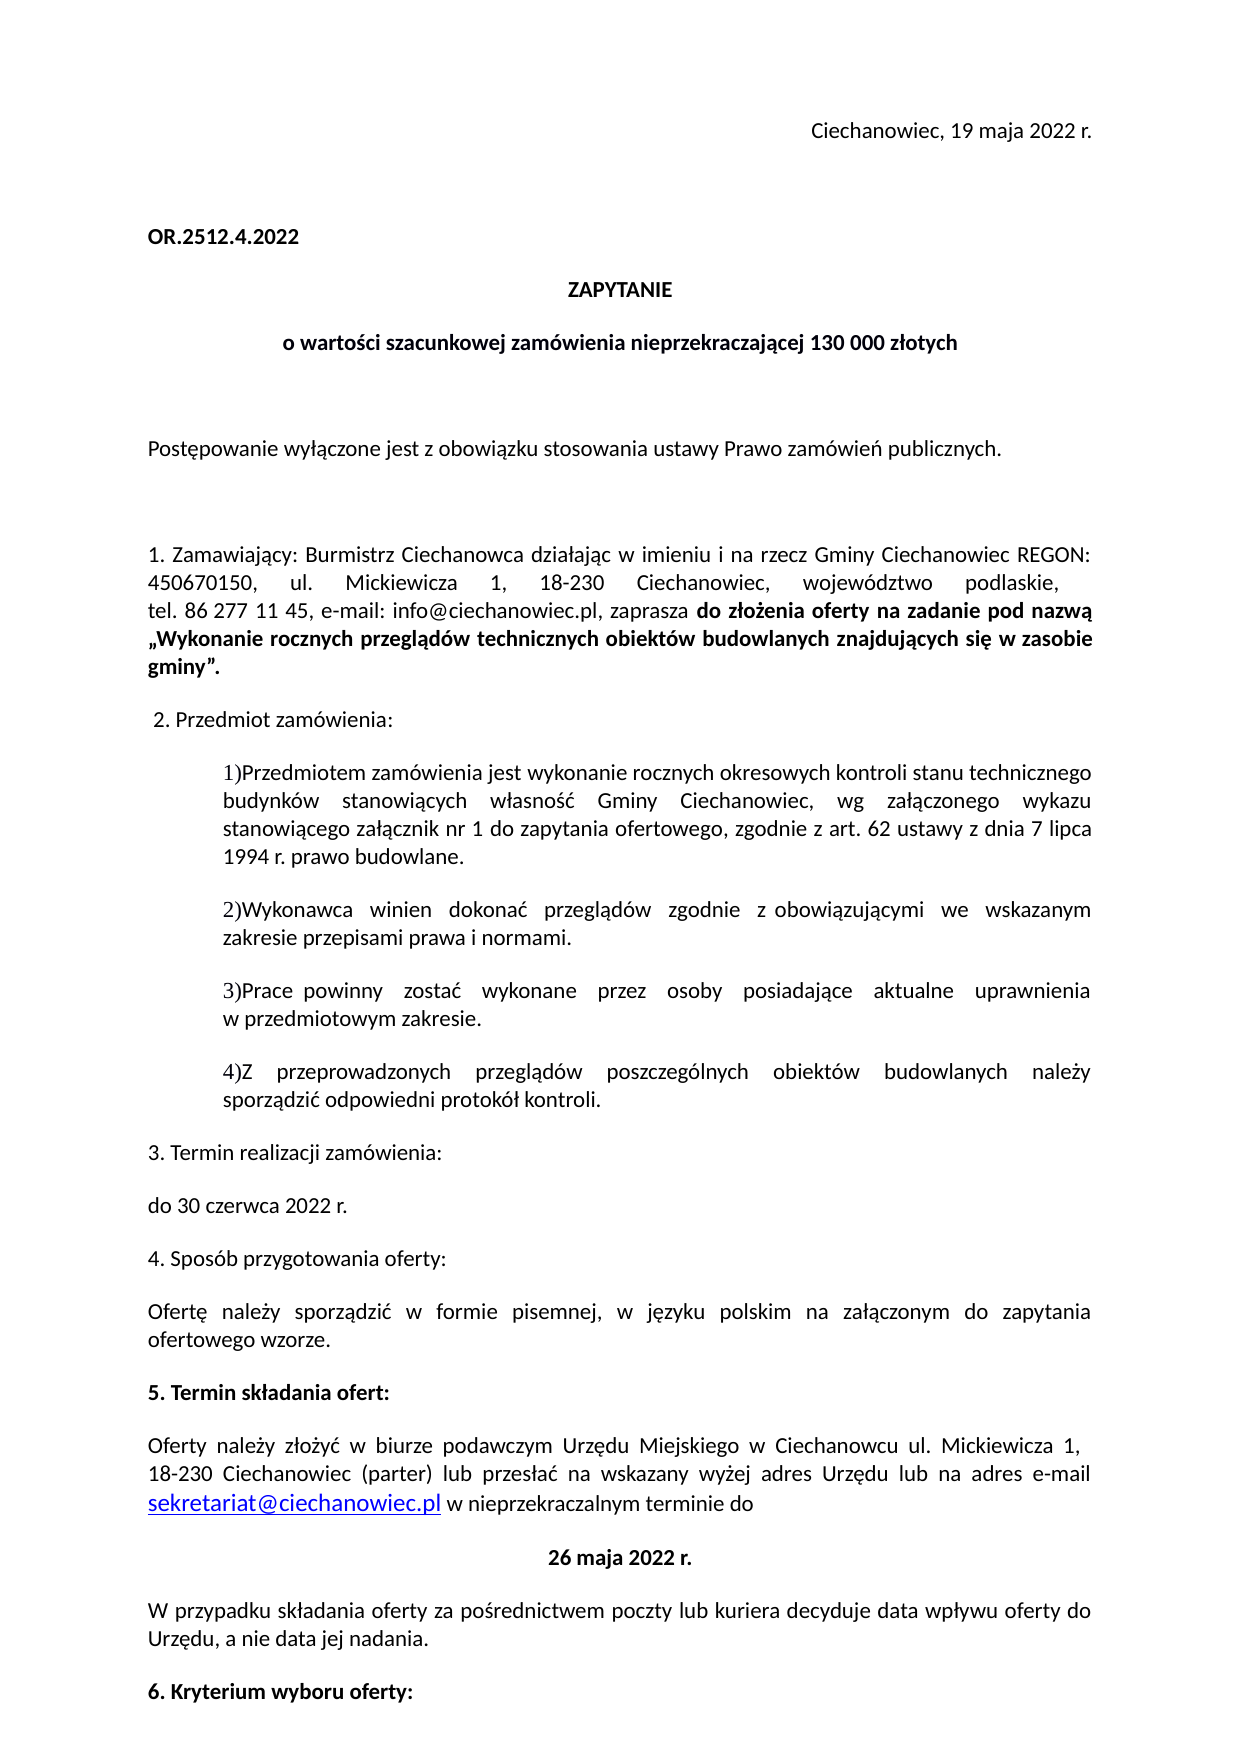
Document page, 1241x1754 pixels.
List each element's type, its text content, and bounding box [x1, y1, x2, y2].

text OR.2512.4.2022 [148, 222, 1093, 250]
text 2. Przedmiot zamówienia: [148, 705, 1093, 733]
text Oferty należy złożyć w biurze podawczym Urzędu Miejskiego w Ciechanowcu ul. Mickiewicza 1, 18-230 Ciechanowiec (parter) lub przesłać na wskazany wyżej adres Urzędu lub na adres e-mail sekretariat@ciechanowiec.pl w nieprzekraczalnym terminie do [148, 1432, 1093, 1518]
text 4. Sposób przygotowania oferty: [148, 1244, 1093, 1272]
text Ciechanowiec, 19 maja 2022 r. [148, 116, 1093, 144]
text Postępowanie wyłączone jest z obowiązku stosowania ustawy Prawo zamówień publicznych. [148, 434, 1093, 462]
text do 30 czerwca 2022 r. [148, 1191, 1093, 1219]
text 6. Kryterium wyboru oferty: [148, 1677, 1093, 1705]
text 1. Zamawiający: Burmistrz Ciechanowca działając w imieniu i na rzecz Gminy Ciechanowiec REGON: 450670150, ul. Mickiewicza 1, 18-230 Ciechanowiec, województwo podlaskie, tel. 86 277 11 45, e-mail: info@ciechanowiec.pl, zaprasza do złożenia oferty na zadanie pod nazwą „Wykonanie rocznych przeglądów technicznych obiektów budowlanych znajdujących się w zasobie gminy”. [148, 540, 1093, 680]
list Wykonawca winien dokonać przeglądów zgodnie z obowiązującymi we wskazanym zakresie przepisami prawa i normami. [223, 895, 1093, 951]
text o wartości szacunkowej zamówienia nieprzekraczającej 130 000 złotych [148, 328, 1093, 356]
list Z przeprowadzonych przeglądów poszczególnych obiektów budowlanych należy sporządzić odpowiedni protokół kontroli. [223, 1057, 1093, 1113]
text W przypadku składania oferty za pośrednictwem poczty lub kuriera decyduje data wpływu oferty do Urzędu, a nie data jej nadania. [148, 1596, 1093, 1652]
text 5. Termin składania ofert: [148, 1378, 1093, 1407]
text 3. Termin realizacji zamówienia: [148, 1138, 1093, 1166]
text 26 maja 2022 r. [148, 1543, 1093, 1571]
text ZAPYTANIE [148, 275, 1093, 303]
text Ofertę należy sporządzić w formie pisemnej, w języku polskim na załączonym do zapytania ofertowego wzorze. [148, 1297, 1093, 1353]
list Prace powinny zostać wykonane przez osoby posiadające aktualne uprawnienia w przedmiotowym zakresie. [223, 976, 1093, 1032]
list Przedmiotem zamówienia jest wykonanie rocznych okresowych kontroli stanu technicznego budynków stanowiących własność Gminy Ciechanowiec, wg załączonego wykazu stanowiącego załącznik nr 1 do zapytania ofertowego, zgodnie z art. 62 ustawy z dnia 7 lipca 1994 r. prawo budowlane. [223, 758, 1093, 870]
